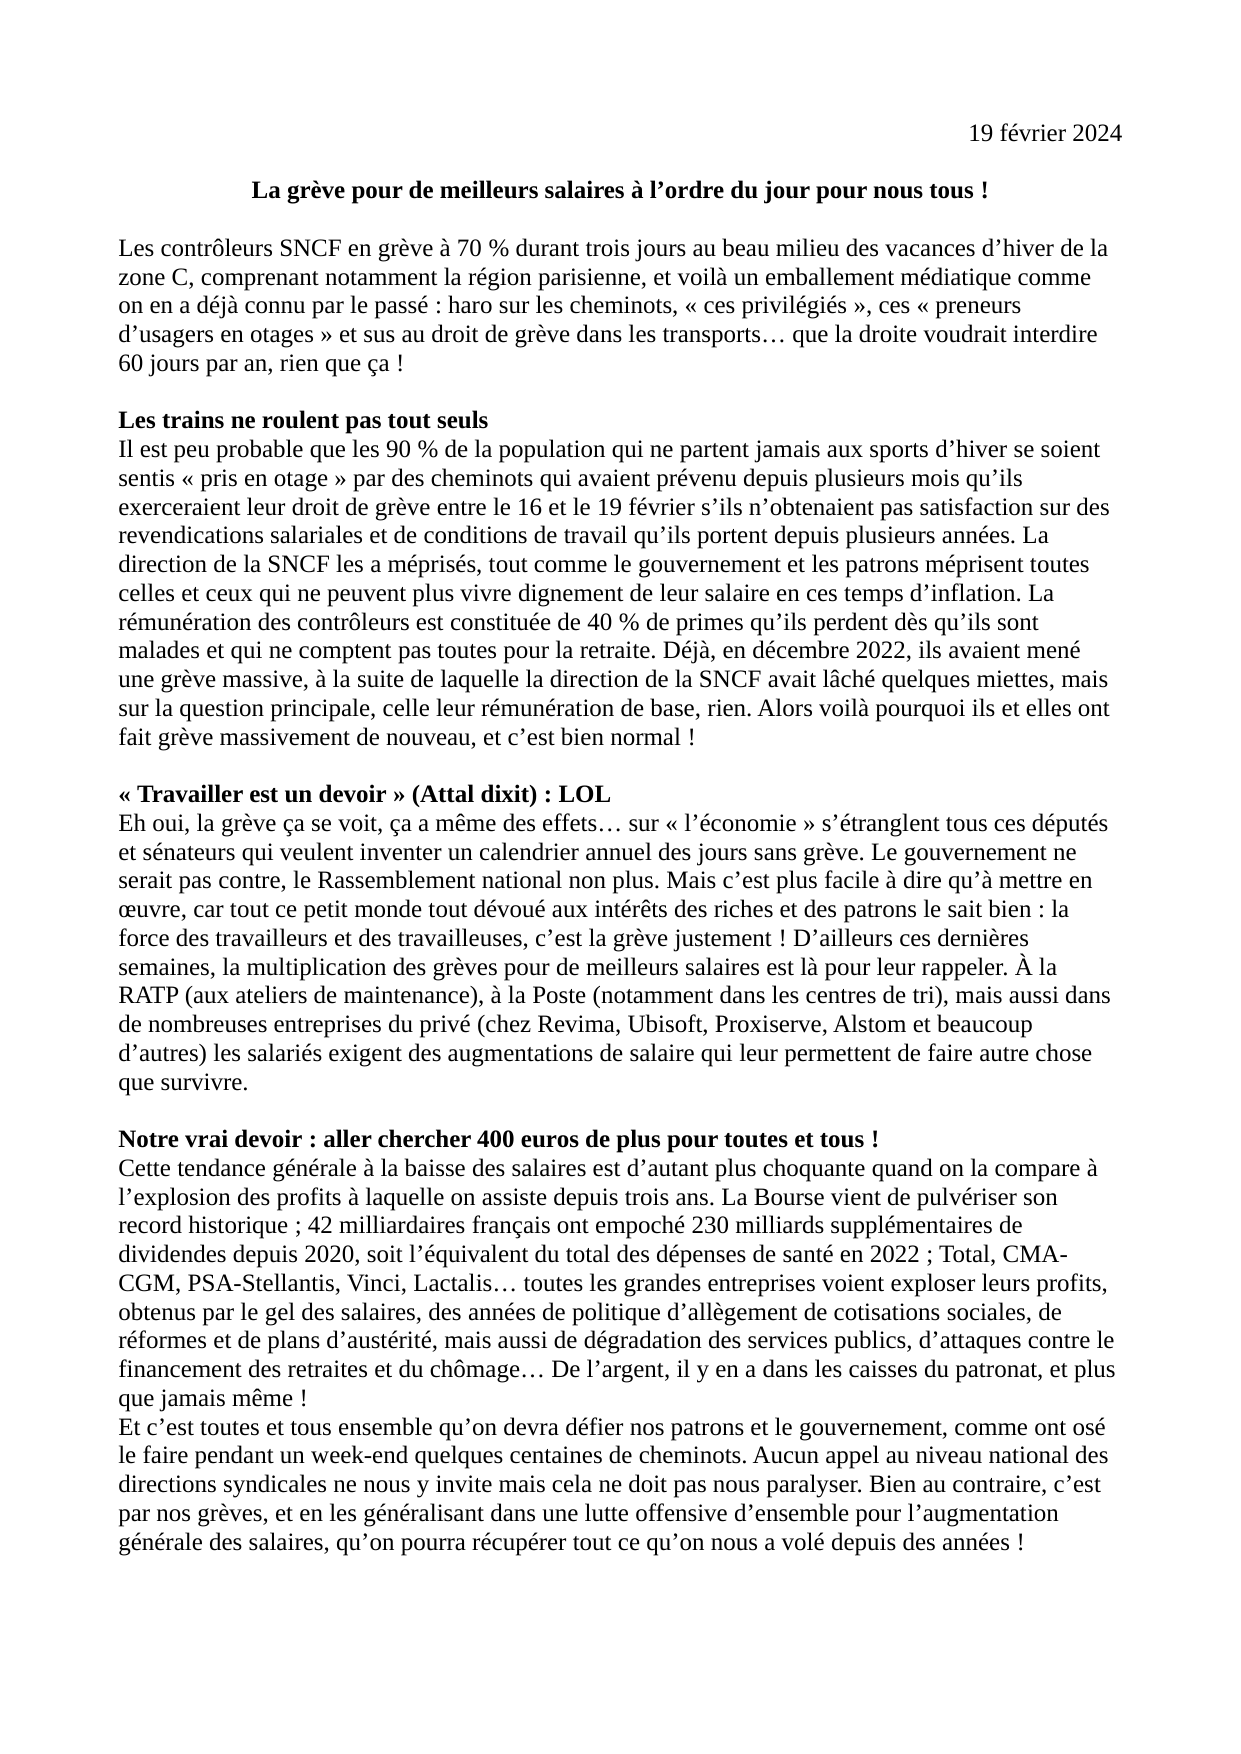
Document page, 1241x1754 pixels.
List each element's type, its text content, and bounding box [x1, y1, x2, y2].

text « Travailler est un devoir » (Attal dixit) : LOL [118, 779, 1122, 808]
text Cette tendance générale à la baisse des salaires est d’autant plus choquante quand on la compare à l’explosion des profits à laquelle on assiste depuis trois ans. La Bourse vient de pulvériser son record historique ; 42 milliardaires français ont empoché 230 milliards supplémentaires de dividendes depuis 2020, soit l’équivalent du total des dépenses de santé en 2022 ; Total, CMA-CGM, PSA-Stellantis, Vinci, Lactalis… toutes les grandes entreprises voient exploser leurs profits, obtenus par le gel des salaires, des années de politique d’allègement de cotisations sociales, de réformes et de plans d’austérité, mais aussi de dégradation des services publics, d’attaques contre le financement des retraites et du chômage… De l’argent, il y en a dans les caisses du patronat, et plus que jamais même ! [118, 1153, 1122, 1412]
text Et c’est toutes et tous ensemble qu’on devra défier nos patrons et le gouvernement, comme ont osé le faire pendant un week-end quelques centaines de cheminots. Aucun appel au niveau national des directions syndicales ne nous y invite mais cela ne doit pas nous paralyser. Bien au contraire, c’est par nos grèves, et en les généralisant dans une lutte offensive d’ensemble pour l’augmentation générale des salaires, qu’on pourra récupérer tout ce qu’on nous a volé depuis des années ! [118, 1412, 1122, 1556]
text Eh oui, la grève ça se voit, ça a même des effets… sur « l’économie » s’étranglent tous ces députés et sénateurs qui veulent inventer un calendrier annuel des jours sans grève. Le gouvernement ne serait pas contre, le Rassemblement national non plus. Mais c’est plus facile à dire qu’à mettre en œuvre, car tout ce petit monde tout dévoué aux intérêts des riches et des patrons le sait bien : la force des travailleurs et des travailleuses, c’est la grève justement ! D’ailleurs ces dernières semaines, la multiplication des grèves pour de meilleurs salaires est là pour leur rappeler. À la RATP (aux ateliers de maintenance), à la Poste (notamment dans les centres de tri), mais aussi dans de nombreuses entreprises du privé (chez Revima, Ubisoft, Proxiserve, Alstom et beaucoup d’autres) les salariés exigent des augmentations de salaire qui leur permettent de faire autre chose que survivre. [118, 808, 1122, 1096]
text Il est peu probable que les 90 % de la population qui ne partent jamais aux sports d’hiver se soient sentis « pris en otage » par des cheminots qui avaient prévenu depuis plusieurs mois qu’ils exerceraient leur droit de grève entre le 16 et le 19 février s’ils n’obtenaient pas satisfaction sur des revendications salariales et de conditions de travail qu’ils portent depuis plusieurs années. La direction de la SNCF les a méprisés, tout comme le gouvernement et les patrons méprisent toutes celles et ceux qui ne peuvent plus vivre dignement de leur salaire en ces temps d’inflation. La rémunération des contrôleurs est constituée de 40 % de primes qu’ils perdent dès qu’ils sont malades et qui ne comptent pas toutes pour la retraite. Déjà, en décembre 2022, ils avaient mené une grève massive, à la suite de laquelle la direction de la SNCF avait lâché quelques miettes, mais sur la question principale, celle leur rémunération de base, rien. Alors voilà pourquoi ils et elles ont fait grève massivement de nouveau, et c’est bien normal ! [118, 434, 1122, 751]
text Les trains ne roulent pas tout seuls [118, 406, 1122, 434]
text La grève pour de meilleurs salaires à l’ordre du jour pour nous tous ! [118, 176, 1122, 204]
text 19 février 2024 [118, 118, 1122, 147]
text Notre vrai devoir : aller chercher 400 euros de plus pour toutes et tous ! [118, 1124, 1122, 1153]
text Les contrôleurs SNCF en grève à 70 % durant trois jours au beau milieu des vacances d’hiver de la zone C, comprenant notamment la région parisienne, et voilà un emballement médiatique comme on en a déjà connu par le passé : haro sur les cheminots, « ces privilégiés », ces « preneurs d’usagers en otages » et sus au droit de grève dans les transports… que la droite voudrait interdire 60 jours par an, rien que ça ! [118, 233, 1122, 377]
